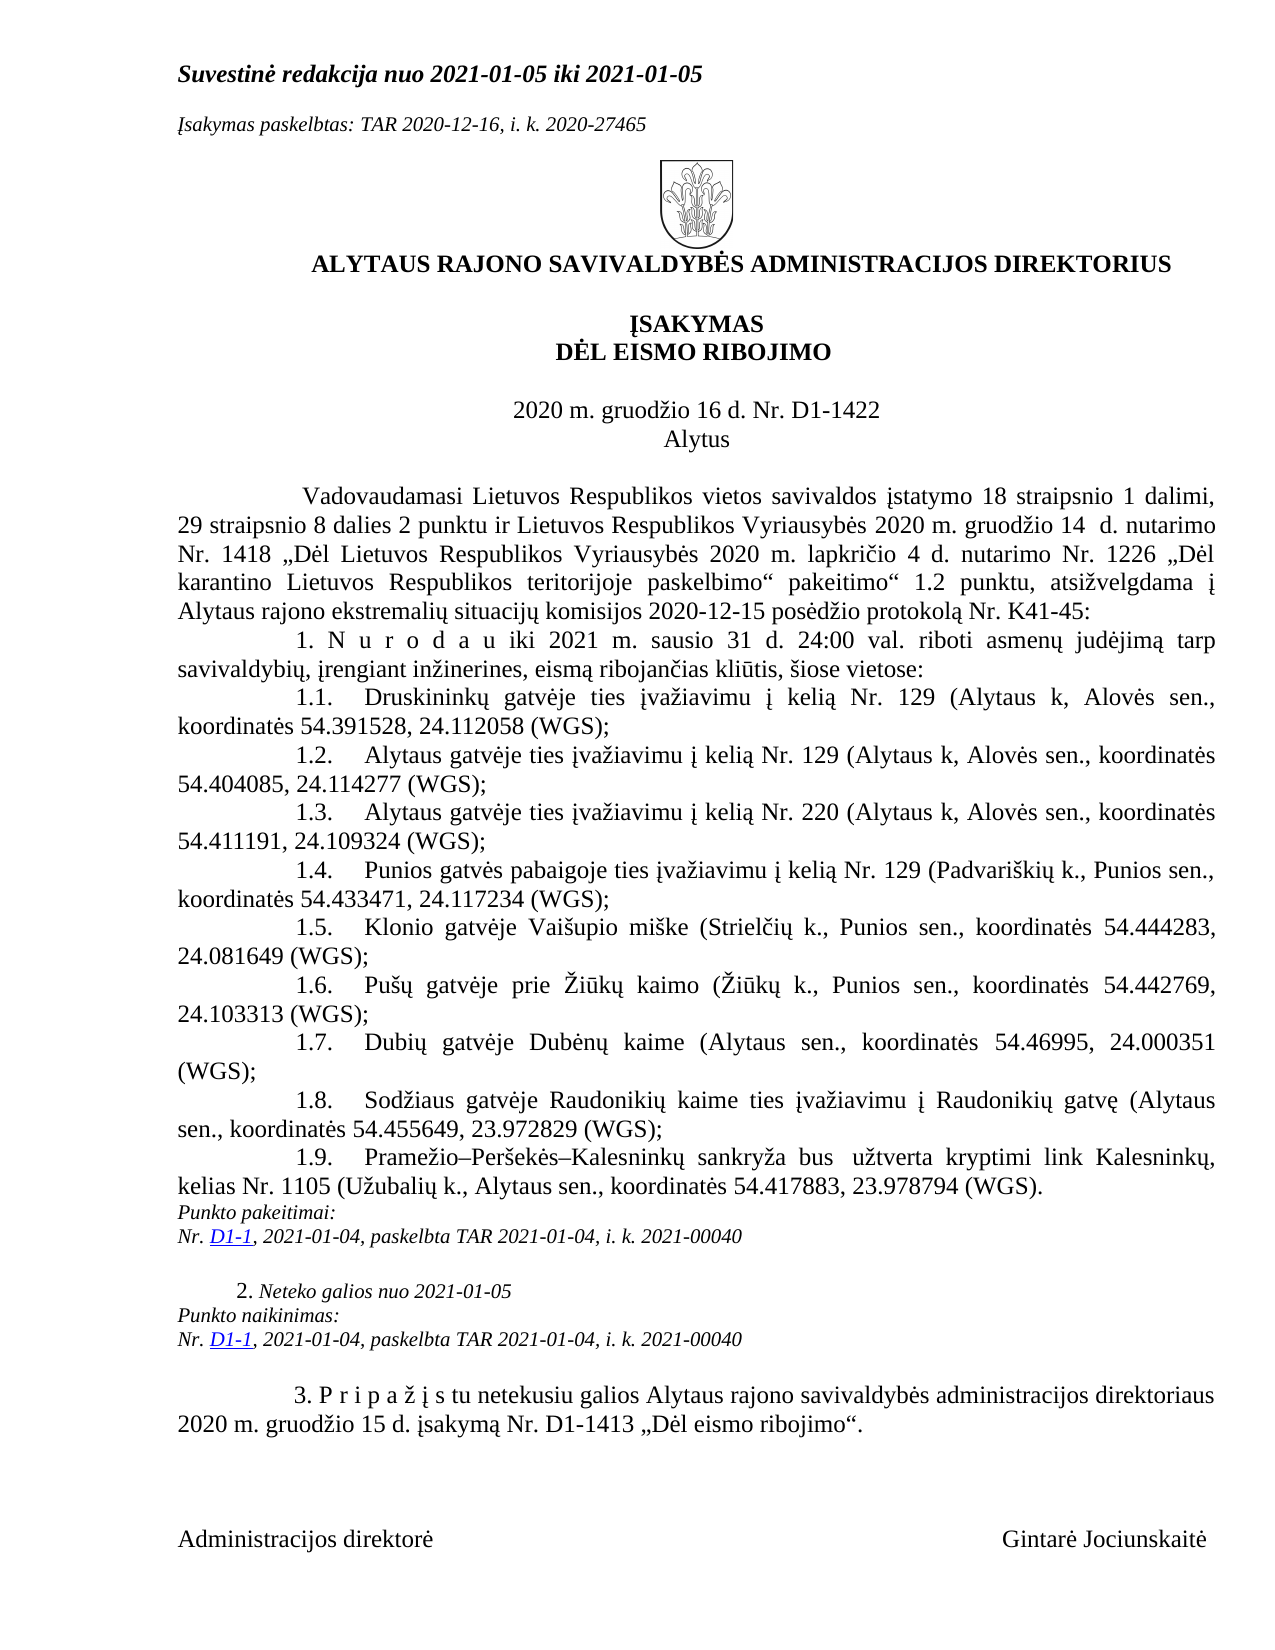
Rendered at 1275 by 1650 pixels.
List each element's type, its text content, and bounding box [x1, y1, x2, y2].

text Įsakymas paskelbtas: TAR 2020-12-16, i. k. 2020-27465 [177, 112, 1216, 136]
text 1.1. Druskininkų gatvėje ties įvažiavimu į kelią Nr. 129 (Alytaus k, Alovės sen., koordinatės 54.391528, 24.112058 (WGS); [177, 682, 1216, 740]
text ALYTAUS RAJONO SAVIVALDYBĖS ADMINISTRACIJOS DIREKTORIUS [222, 249, 1216, 277]
text Nr. D1-1, 2021-01-04, paskelbta TAR 2021-01-04, i. k. 2021-00040 [177, 1327, 1216, 1351]
text Nr. D1-1, 2021-01-04, paskelbta TAR 2021-01-04, i. k. 2021-00040 [177, 1224, 1216, 1248]
text Alytus [177, 424, 1216, 452]
text 2. Neteko galios nuo 2021-01-05 [177, 1277, 1216, 1303]
text 1. N u r o d a u iki 2021 m. sausio 31 d. 24:00 val. riboti asmenų judėjimą tarp savivaldybių, įrengiant inžinerines, eismą ribojančias kliūtis, šiose vietose: [177, 625, 1216, 682]
text Punkto naikinimas: [177, 1303, 1216, 1327]
text 3. P r i p a ž į s tu netekusiu galios Alytaus rajono savivaldybės administracijos direktoriaus 2020 m. gruodžio 15 d. įsakymą Nr. D1-1413 „Dėl eismo ribojimo“. [177, 1380, 1216, 1437]
text Vadovaudamasi Lietuvos Respublikos vietos savivaldos įstatymo 18 straipsnio 1 dalimi, 29 straipsnio 8 dalies 2 punktu ir Lietuvos Respublikos Vyriausybės 2020 m. gruodžio 14 d. nutarimo Nr. 1418 „Dėl Lietuvos Respublikos Vyriausybės 2020 m. lapkričio 4 d. nutarimo Nr. 1226 „Dėl karantino Lietuvos Respublikos teritorijoje paskelbimo“ pakeitimo“ 1.2 punktu, atsižvelgdama į Alytaus rajono ekstremalių situacijų komisijos 2020-12-15 posėdžio protokolą Nr. K41-45: [177, 481, 1216, 625]
text 2020 m. gruodžio 16 d. Nr. D1-1422 [177, 395, 1216, 424]
text 1.6. Pušų gatvėje prie Žiūkų kaimo (Žiūkų k., Punios sen., koordinatės 54.442769, 24.103313 (WGS); [177, 970, 1216, 1027]
text Administracijos direktorė Gintarė Jociunskaitė [177, 1524, 1216, 1552]
text Punkto pakeitimai: [177, 1200, 1216, 1224]
text 1.9. Pramežio–Peršekės–Kalesninkų sankryža bus užtverta kryptimi link Kalesninkų, kelias Nr. 1105 (Užubalių k., Alytaus sen., koordinatės 54.417883, 23.978794 (WGS). [177, 1142, 1216, 1200]
text 1.8. Sodžiaus gatvėje Raudonikių kaime ties įvažiavimu į Raudonikių gatvę (Alytaus sen., koordinatės 54.455649, 23.972829 (WGS); [177, 1085, 1216, 1142]
text 1.7. Dubių gatvėje Dubėnų kaime (Alytaus sen., koordinatės 54.46995, 24.000351 (WGS); [177, 1027, 1216, 1085]
text DĖL EISMO RIBOJIMO [177, 337, 1216, 366]
text 1.3. Alytaus gatvėje ties įvažiavimu į kelią Nr. 220 (Alytaus k, Alovės sen., koordinatės 54.411191, 24.109324 (WGS); [177, 797, 1216, 855]
text ĮSAKYMAS [177, 309, 1216, 337]
text Suvestinė redakcija nuo 2021-01-05 iki 2021-01-05 [177, 59, 1216, 88]
text 1.2. Alytaus gatvėje ties įvažiavimu į kelią Nr. 129 (Alytaus k, Alovės sen., koordinatės 54.404085, 24.114277 (WGS); [177, 740, 1216, 797]
text 1.4. Punios gatvės pabaigoje ties įvažiavimu į kelią Nr. 129 (Padvariškių k., Punios sen., koordinatės 54.433471, 24.117234 (WGS); [177, 855, 1216, 912]
text 1.5. Klonio gatvėje Vaišupio miške (Strielčių k., Punios sen., koordinatės 54.444283, 24.081649 (WGS); [177, 912, 1216, 970]
